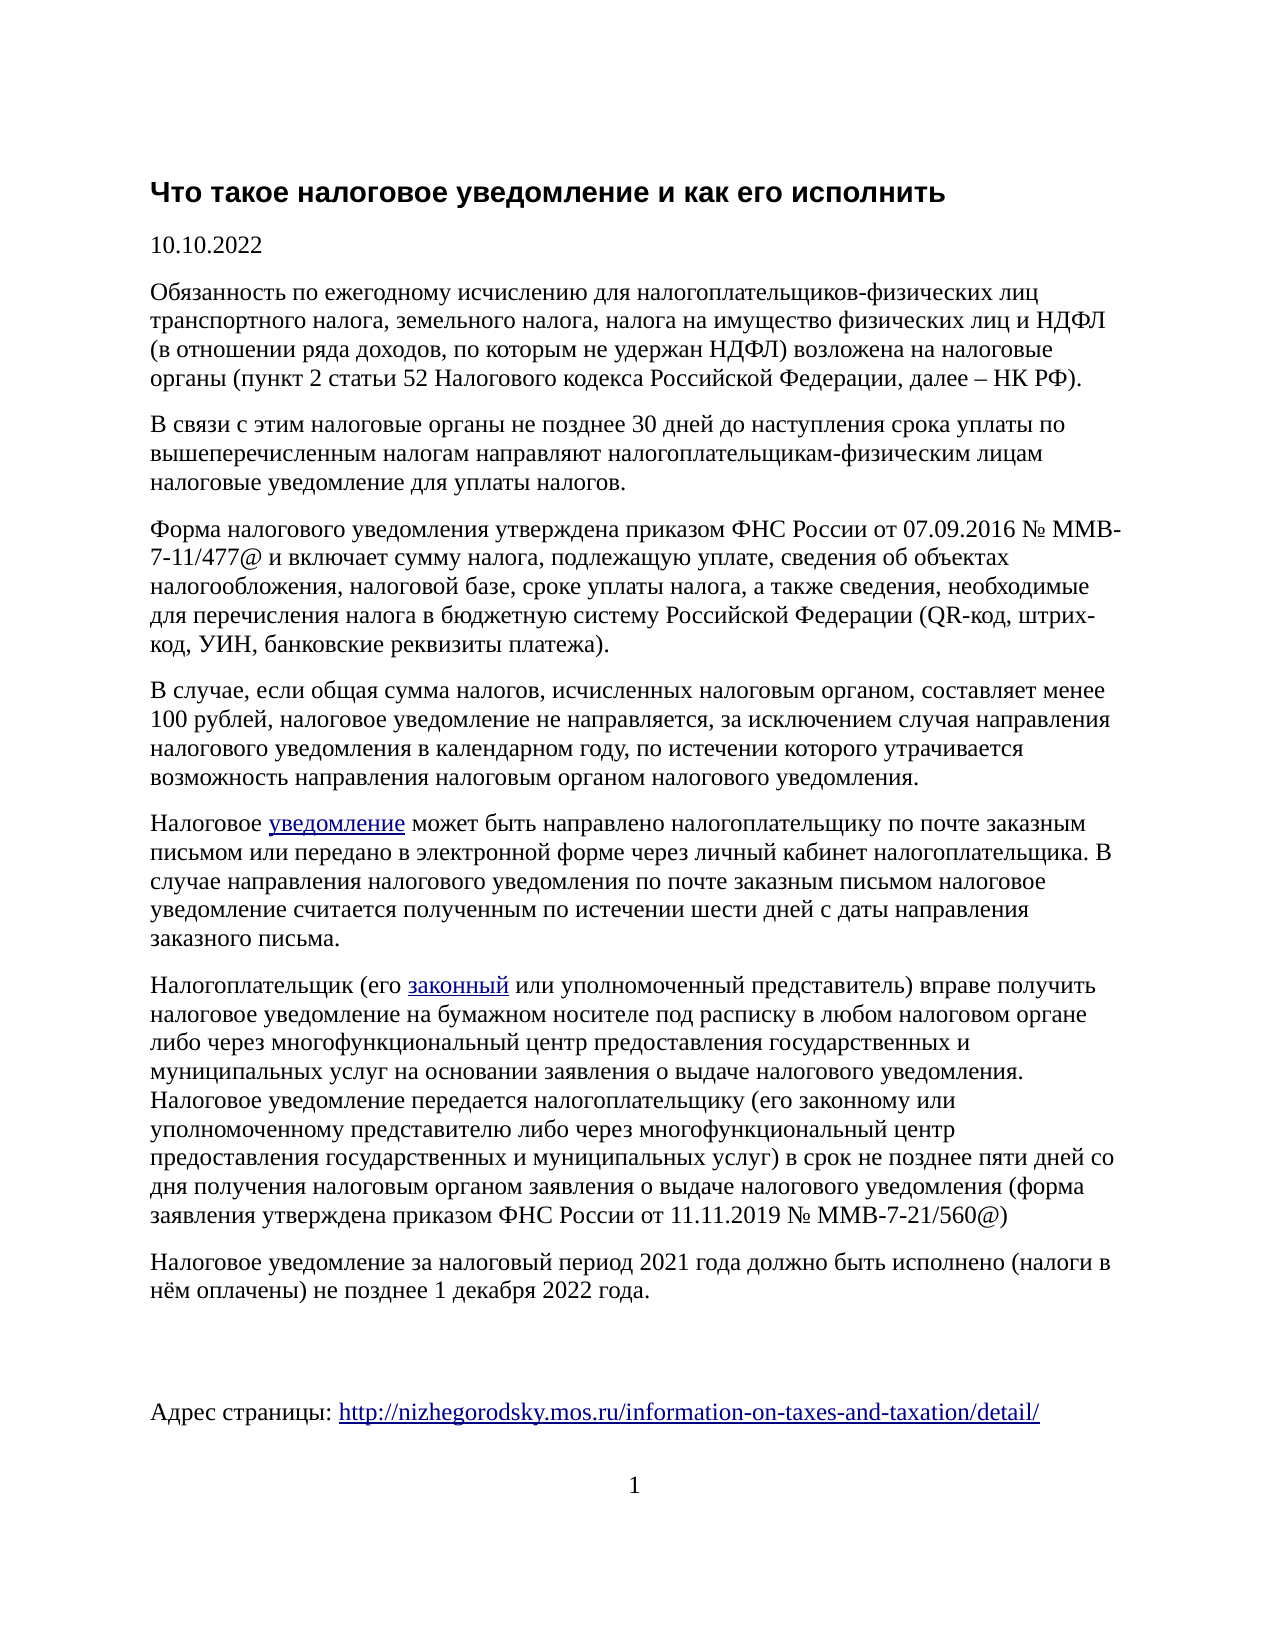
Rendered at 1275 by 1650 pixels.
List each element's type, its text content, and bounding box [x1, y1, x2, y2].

text В связи с этим налоговые органы не позднее 30 дней до наступления срока уплаты по вышеперечисленным налогам направляют налогоплательщикам-физическим лицам налоговые уведомление для уплаты налогов. [150, 409, 1125, 496]
text Форма налогового уведомления утверждена приказом ФНС России от 07.09.2016 № ММВ-7-11/477@ и включает сумму налога, подлежащую уплате, сведения об объектах налогообложения, налоговой базе, сроке уплаты налога, а также сведения, необходимые для перечисления налога в бюджетную систему Российской Федерации (QR-код, штрих-код, УИН, банковские реквизиты платежа). [150, 514, 1125, 657]
text 10.10.2022 [150, 230, 1125, 259]
subtitle Что такое налоговое уведомление и как его исполнить [150, 175, 1125, 208]
text Налоговое уведомление за налоговый период 2021 года должно быть исполнено (налоги в нём оплачены) не позднее 1 декабря 2022 года. [150, 1247, 1125, 1304]
text В случае, если общая сумма налогов, исчисленных налоговым органом, составляет менее 100 рублей, налоговое уведомление не направляется, за исключением случая направления налогового уведомления в календарном году, по истечении которого утрачивается возможность направления налоговым органом налогового уведомления. [150, 675, 1125, 790]
text Обязанность по ежегодному исчислению для налогоплательщиков-физических лиц транспортного налога, земельного налога, налога на имущество физических лиц и НДФЛ (в отношении ряда доходов, по которым не удержан НДФЛ) возложена на налоговые органы (пункт 2 статьи 52 Налогового кодекса Российской Федерации, далее – НК РФ). [150, 277, 1125, 392]
text Налогоплательщик (его законный или уполномоченный представитель) вправе получить налоговое уведомление на бумажном носителе под расписку в любом налоговом органе либо через многофункциональный центр предоставления государственных и муниципальных услуг на основании заявления о выдаче налогового уведомления. Налоговое уведомление передается налогоплательщику (его законному или уполномоченному представителю либо через многофункциональный центр предоставления государственных и муниципальных услуг) в срок не позднее пяти дней со дня получения налоговым органом заявления о выдаче налогового уведомления (форма заявления утверждена приказом ФНС России от 11.11.2019 № ММВ-7-21/560@) [150, 970, 1125, 1229]
text Налоговое уведомление может быть направлено налогоплательщику по почте заказным письмом или передано в электронной форме через личный кабинет налогоплательщика. В случае направления налогового уведомления по почте заказным письмом налоговое уведомление считается полученным по истечении шести дней с даты направления заказного письма. [150, 808, 1125, 952]
text Адрес страницы: http://nizhegorodsky.mos.ru/information-on-taxes-and-taxation/detail/ [150, 1397, 1125, 1426]
